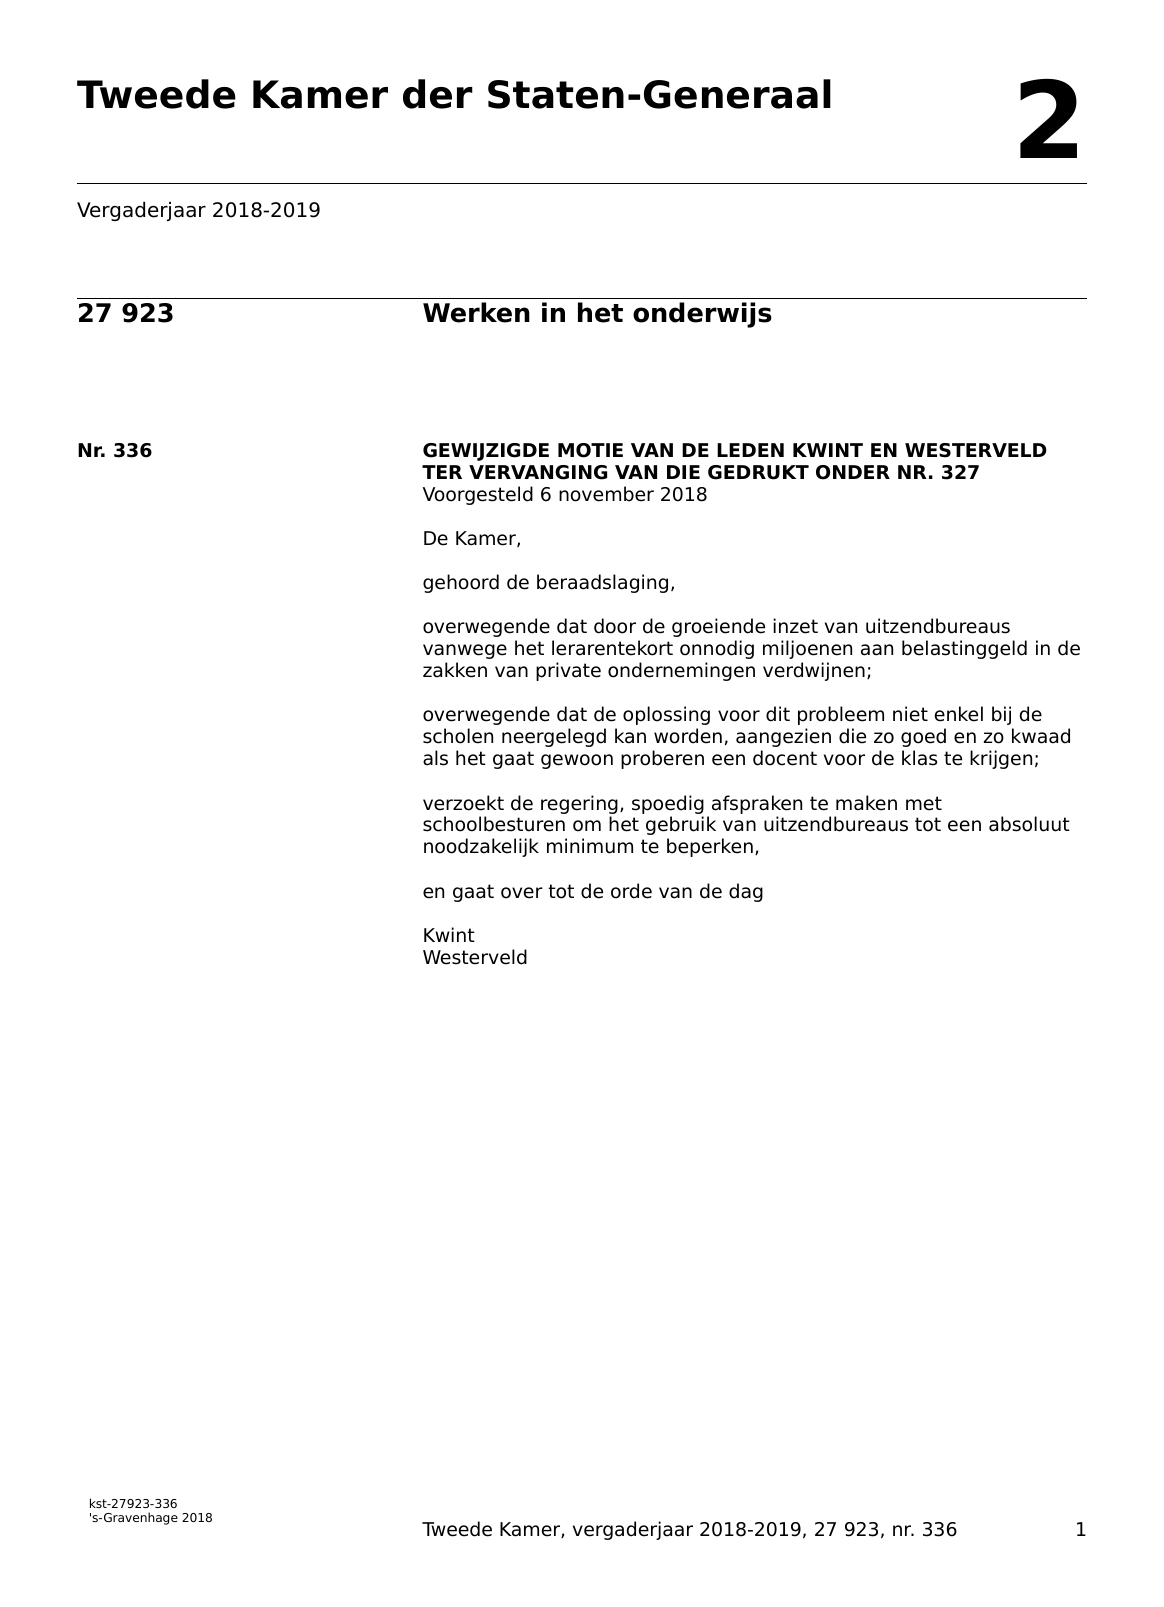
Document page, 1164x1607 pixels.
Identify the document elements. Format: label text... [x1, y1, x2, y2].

table_cell Vergaderjaar 2018-2019 [77, 184, 1087, 298]
text Voorgesteld 6 november 2018 [422, 484, 1087, 506]
text overwegende dat door de groeiende inzet van uitzendbureaus vanwege het lerarentekort onnodig miljoenen aan belastinggeld in de zakken van private ondernemingen verdwijnen; [422, 616, 1087, 682]
subtitle 27 923 Werken in het onderwijs [77, 299, 1087, 329]
table_header 2 [886, 59, 1087, 183]
text 's-Gravenhage 2018 [88, 1511, 323, 1525]
text De Kamer, [422, 528, 1087, 550]
text verzoekt de regering, spoedig afspraken te maken met schoolbesturen om het gebruik van uitzendbureaus tot een absoluut noodzakelijk minimum te beperken, [422, 792, 1087, 858]
text gehoord de beraadslaging, [422, 572, 1087, 594]
text Westerveld [422, 947, 1087, 969]
text Kwint [422, 925, 1087, 947]
table_header Tweede Kamer der Staten-Generaal [77, 59, 886, 183]
text en gaat over tot de orde van de dag [422, 881, 1087, 902]
text kst-27923-336 [88, 1497, 323, 1511]
subtitle Nr. 336 GEWIJZIGDE MOTIE VAN DE LEDEN KWINT EN WESTERVELD TER VERVANGING VAN DIE GEDRUKT ONDER NR. 327 [77, 440, 1087, 484]
text overwegende dat de oplossing voor dit probleem niet enkel bij de scholen neergelegd kan worden, aangezien die zo goed en zo kwaad als het gaat gewoon proberen een docent voor de klas te krijgen; [422, 704, 1087, 770]
